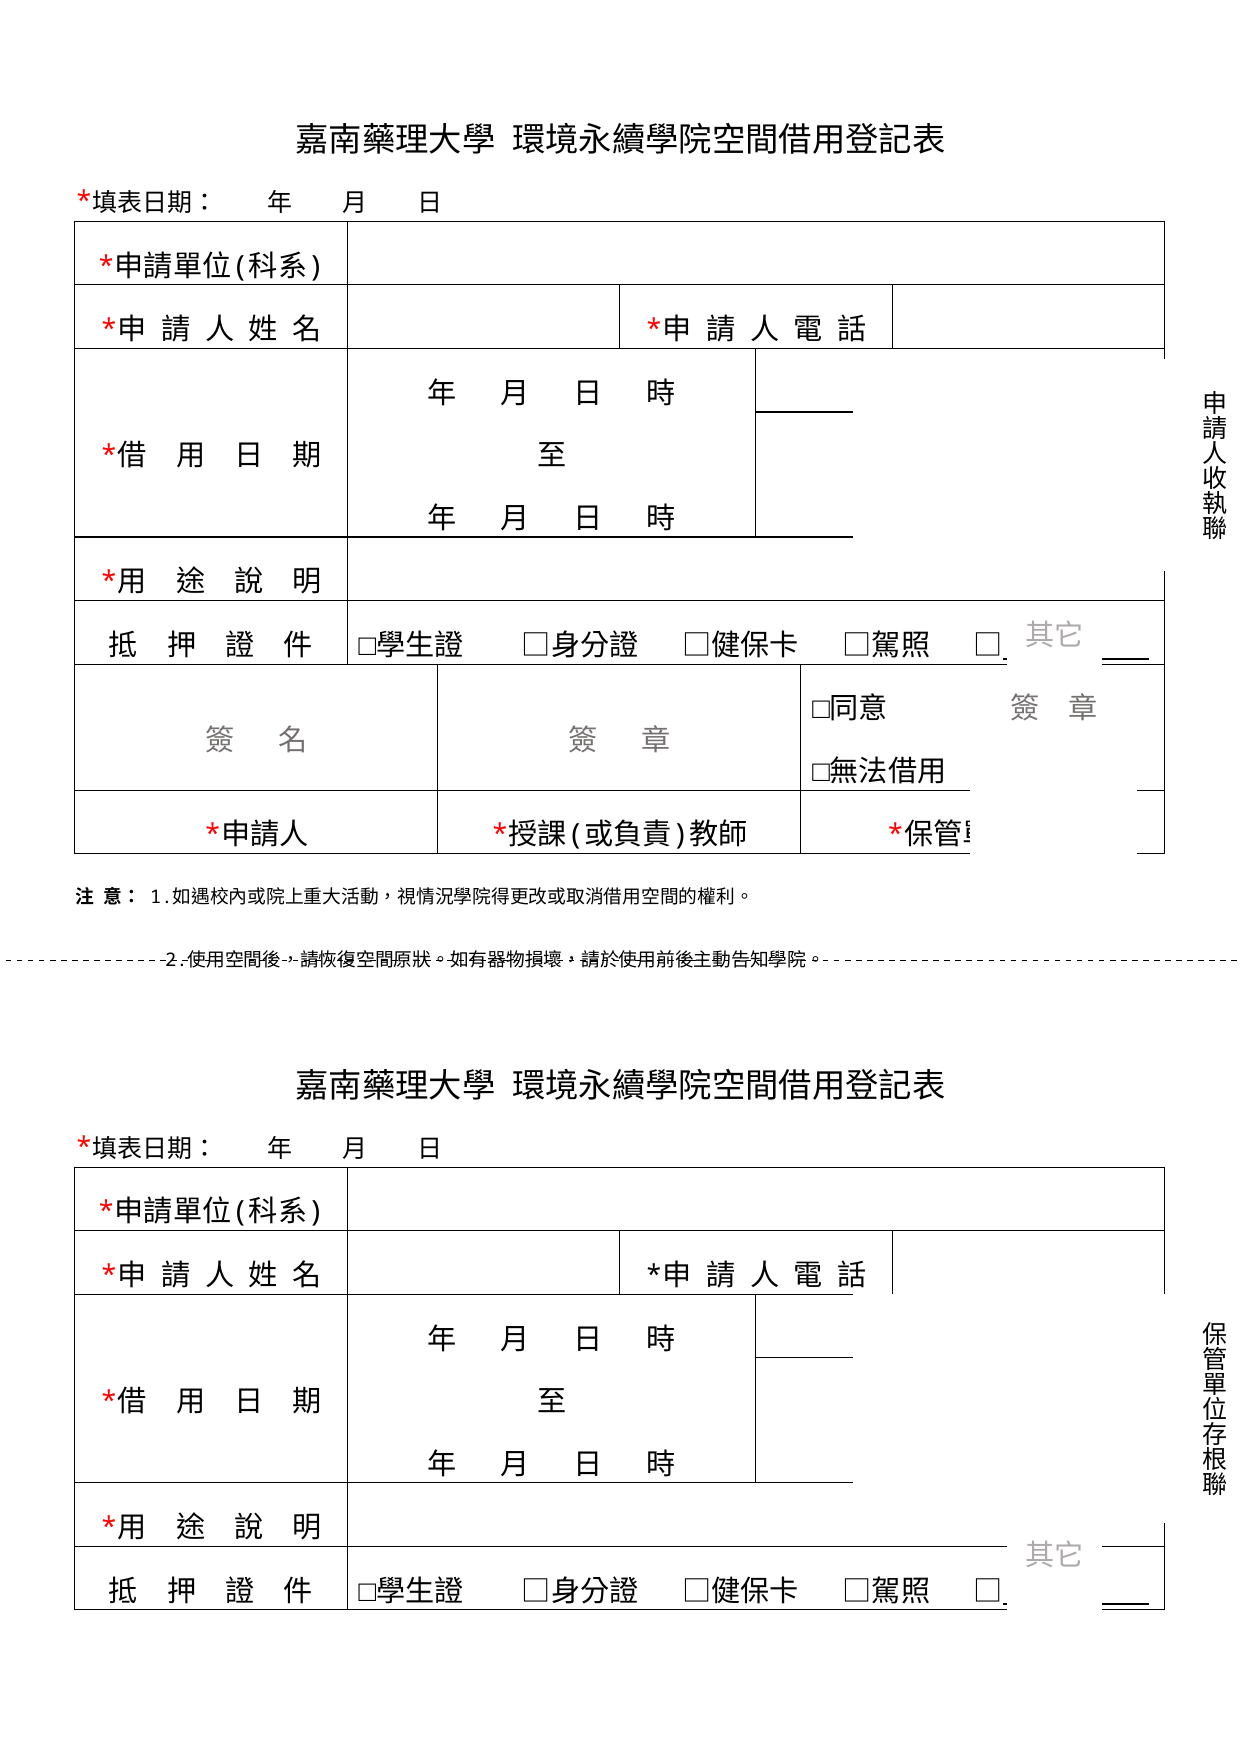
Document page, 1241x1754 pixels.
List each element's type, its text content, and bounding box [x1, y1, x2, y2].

table_cell [1102, 1547, 1164, 1609]
table_header *申請單位(科系) [75, 1168, 347, 1230]
table_cell *借 用 日 期 [75, 1295, 347, 1482]
text 嘉南藥理大學 環境永續學院空間借用登記表 [75, 1042, 1165, 1104]
text 注 意： 1.如遇校內或院上重大活動，視情況學院得更改或取消借用空間的權利。 [75, 854, 1165, 917]
table_cell *授課(或負責)教師 [438, 791, 800, 853]
table_cell □學生證 □身分證 □健保卡 □駕照 □ [348, 1547, 1007, 1609]
text 保管單位存根聯 [1196, 1309, 1233, 1508]
text 嘉南藥理大學 環境永續學院空間借用登記表 [75, 96, 1165, 158]
table_cell 年 月 日 時 至 年 月 日 時 [348, 1295, 755, 1482]
table_cell *申 請 人 電 話 [620, 285, 892, 348]
table_cell 年 月 日 時 至 年 月 日 時 [348, 349, 755, 536]
table_cell *申 請 人 姓 名 [75, 1231, 347, 1294]
text *填表日期： 年 月 日 [75, 158, 1165, 221]
table_header *申請單位(科系) [75, 222, 347, 284]
table_cell *申 請 人 姓 名 [75, 285, 347, 348]
table_cell [1007, 604, 1102, 677]
table_cell □學生證 □身分證 □健保卡 □駕照 □ [348, 601, 1164, 663]
table_header [348, 222, 1164, 284]
table_cell *用 途 說 明 [75, 1483, 347, 1546]
text [853, 359, 1240, 571]
table_cell *借用教室編號 [756, 349, 1164, 411]
table_cell [348, 538, 1164, 600]
table_cell 抵 押 證 件 [75, 1547, 347, 1609]
table_cell [756, 1358, 853, 1482]
table_cell [348, 1231, 619, 1294]
table_cell *保管單位批准 [1137, 791, 1164, 853]
table_cell *申請人 [75, 791, 437, 853]
text *填表日期： 年 月 日 [853, 1294, 1240, 1523]
table_cell *借 用 日 期 [75, 349, 347, 536]
table_cell *保管單位批准 [801, 791, 970, 853]
table_cell [756, 413, 853, 536]
table_cell 簽 章 [438, 665, 800, 789]
table_cell *用 途 說 明 [75, 538, 347, 600]
table_cell 簽 名 [75, 665, 437, 789]
text 申請人收執聯 [1196, 374, 1233, 556]
table_cell [348, 1483, 1164, 1754]
table_cell [893, 1231, 1164, 1294]
table_cell [893, 285, 1164, 348]
text *填表日期： 年 月 日 [75, 1104, 1165, 1167]
table_header [348, 1168, 1164, 1230]
text 2.使用空間後，請恢復空間原狀。如有器物損壞，請於使用前後主動告知學院。 [75, 917, 1165, 979]
table_cell 抵 押 證 件 [75, 601, 347, 663]
table_cell □同意 □無法借用 [801, 665, 1164, 907]
table_cell *申 請 人 電 話 [620, 1231, 892, 1294]
table_cell *借用教室編號 [756, 1295, 853, 1357]
table_cell [348, 285, 619, 348]
